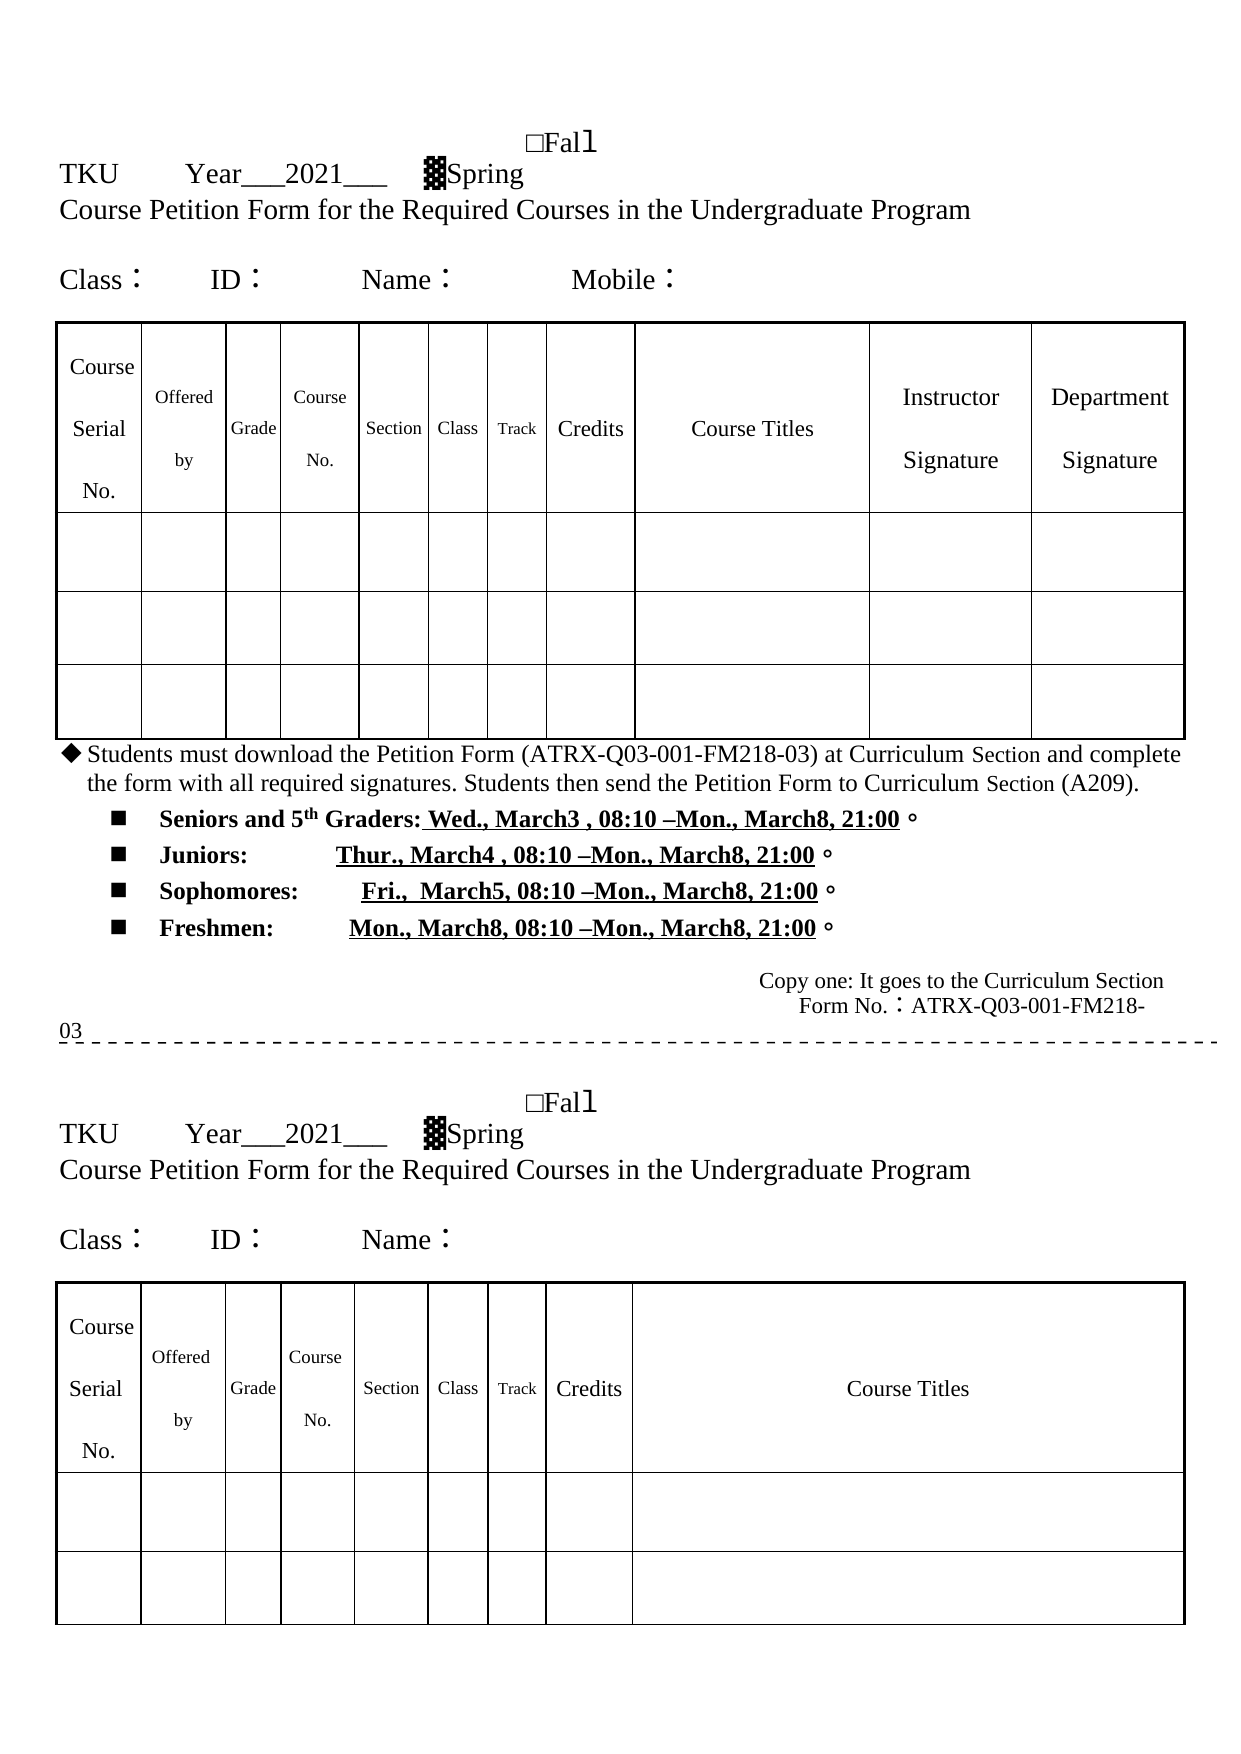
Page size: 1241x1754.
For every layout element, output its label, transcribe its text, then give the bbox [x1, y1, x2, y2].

table_cell [281, 513, 358, 591]
table_header Offered by [142, 324, 225, 511]
table_header Instructor Signature [870, 324, 1031, 511]
table_cell [489, 1552, 545, 1624]
table_header Class [429, 324, 487, 511]
list Juniors: Thur., March4 , 08:10 –Mon., March8, 21:00。 [109, 834, 1181, 871]
table_cell [226, 1552, 280, 1624]
table_header Course Serial No. [58, 1284, 140, 1471]
table_cell [1032, 665, 1183, 738]
text TKU Year___2021___ ▓Spring [445, 1118, 1181, 1149]
table_header Grade [226, 1284, 280, 1471]
table_cell [281, 592, 358, 664]
table_cell [488, 592, 546, 664]
table_header Section [355, 1284, 427, 1471]
table_header Track [489, 1284, 545, 1471]
text TKU Year___2021___ ▓Spring [59, 158, 426, 189]
table_cell [429, 665, 487, 738]
table_cell [870, 513, 1031, 591]
table_cell [547, 1473, 632, 1551]
text Form No.：ATRX-Q03-001-FM218-03 [59, 993, 1166, 1043]
text □Fall [59, 127, 1181, 158]
list Sophomores: Fri., March5, 08:10 –Mon., March8, 21:00。 [109, 871, 1181, 907]
table_cell [636, 513, 869, 591]
table_cell [226, 1473, 280, 1551]
list Seniors and 5th Graders: Wed., March3 , 08:10 –Mon., March8, 21:00。 [109, 797, 1181, 834]
text Course Petition Form for the Required Courses in the Undergraduate Program [59, 1149, 1181, 1187]
table_cell [429, 513, 487, 591]
table_cell [870, 665, 1031, 738]
table_cell [429, 1473, 487, 1551]
table_cell [547, 665, 634, 738]
table_cell [636, 592, 869, 664]
table_cell [633, 1552, 1183, 1624]
table_header Course Serial No. [58, 324, 141, 511]
text Class： ID： Name： Mobile： [59, 264, 1181, 296]
table_cell [360, 513, 428, 591]
table_header Course Titles [636, 324, 869, 511]
text □Fall [59, 1087, 1181, 1118]
text Copy one: It goes to the Curriculum Section [59, 968, 1166, 993]
table_cell [1032, 513, 1183, 591]
list Students must download the Petition Form (ATRX-Q03-001-FM218-03) at Curriculum Section and complete the form with all required signatures. Students then send the Petition Form to Curriculum Section (A209). [59, 740, 1181, 797]
table_cell [227, 592, 280, 664]
table_cell [142, 513, 225, 591]
text TKU Year___2021___ ▓Spring [59, 1118, 426, 1149]
table_header Course No. [282, 1284, 354, 1471]
table_cell [58, 513, 141, 591]
table_cell [429, 1552, 487, 1624]
table_cell [58, 1473, 140, 1551]
table_header Section [360, 324, 428, 511]
table_cell [488, 665, 546, 738]
table_cell [355, 1473, 427, 1551]
table_cell [58, 665, 141, 738]
table_cell [547, 513, 634, 591]
table_cell [489, 1473, 545, 1551]
table_cell [281, 665, 358, 738]
table_header Course No. [281, 324, 358, 511]
table_cell [429, 592, 487, 664]
table_header Class [429, 1284, 487, 1471]
table_cell [636, 665, 869, 738]
table_cell [142, 665, 225, 738]
table_header Offered by [142, 1284, 225, 1471]
table_cell [142, 592, 225, 664]
table_header Department Signature [1032, 324, 1183, 511]
table_cell [142, 1473, 225, 1551]
table_header Grade [227, 324, 280, 511]
text TKU Year___2021___ ▓Spring [445, 158, 1181, 189]
table_cell [355, 1552, 427, 1624]
table_header Credits [547, 324, 634, 511]
text Class： ID： Name： [59, 1224, 1181, 1256]
table_cell [360, 665, 428, 738]
list Freshmen: Mon., March8, 08:10 –Mon., March8, 21:00。 [109, 907, 1181, 943]
table_cell [488, 513, 546, 591]
table_header Track [488, 324, 546, 511]
table_cell [870, 592, 1031, 664]
table_cell [633, 1473, 1183, 1551]
table_cell [282, 1552, 354, 1624]
table_cell [547, 1552, 632, 1624]
table_cell [227, 513, 280, 591]
text Course Petition Form for the Required Courses in the Undergraduate Program [59, 189, 1181, 227]
table_cell [58, 1552, 140, 1624]
table_cell [227, 665, 280, 738]
table_cell [1032, 592, 1183, 664]
table_header Credits [547, 1284, 632, 1471]
table_cell [360, 592, 428, 664]
table_header Course Titles [633, 1284, 1183, 1471]
table_cell [58, 592, 141, 664]
table_cell [547, 592, 634, 664]
table_cell [282, 1473, 354, 1551]
table_cell [142, 1552, 225, 1624]
